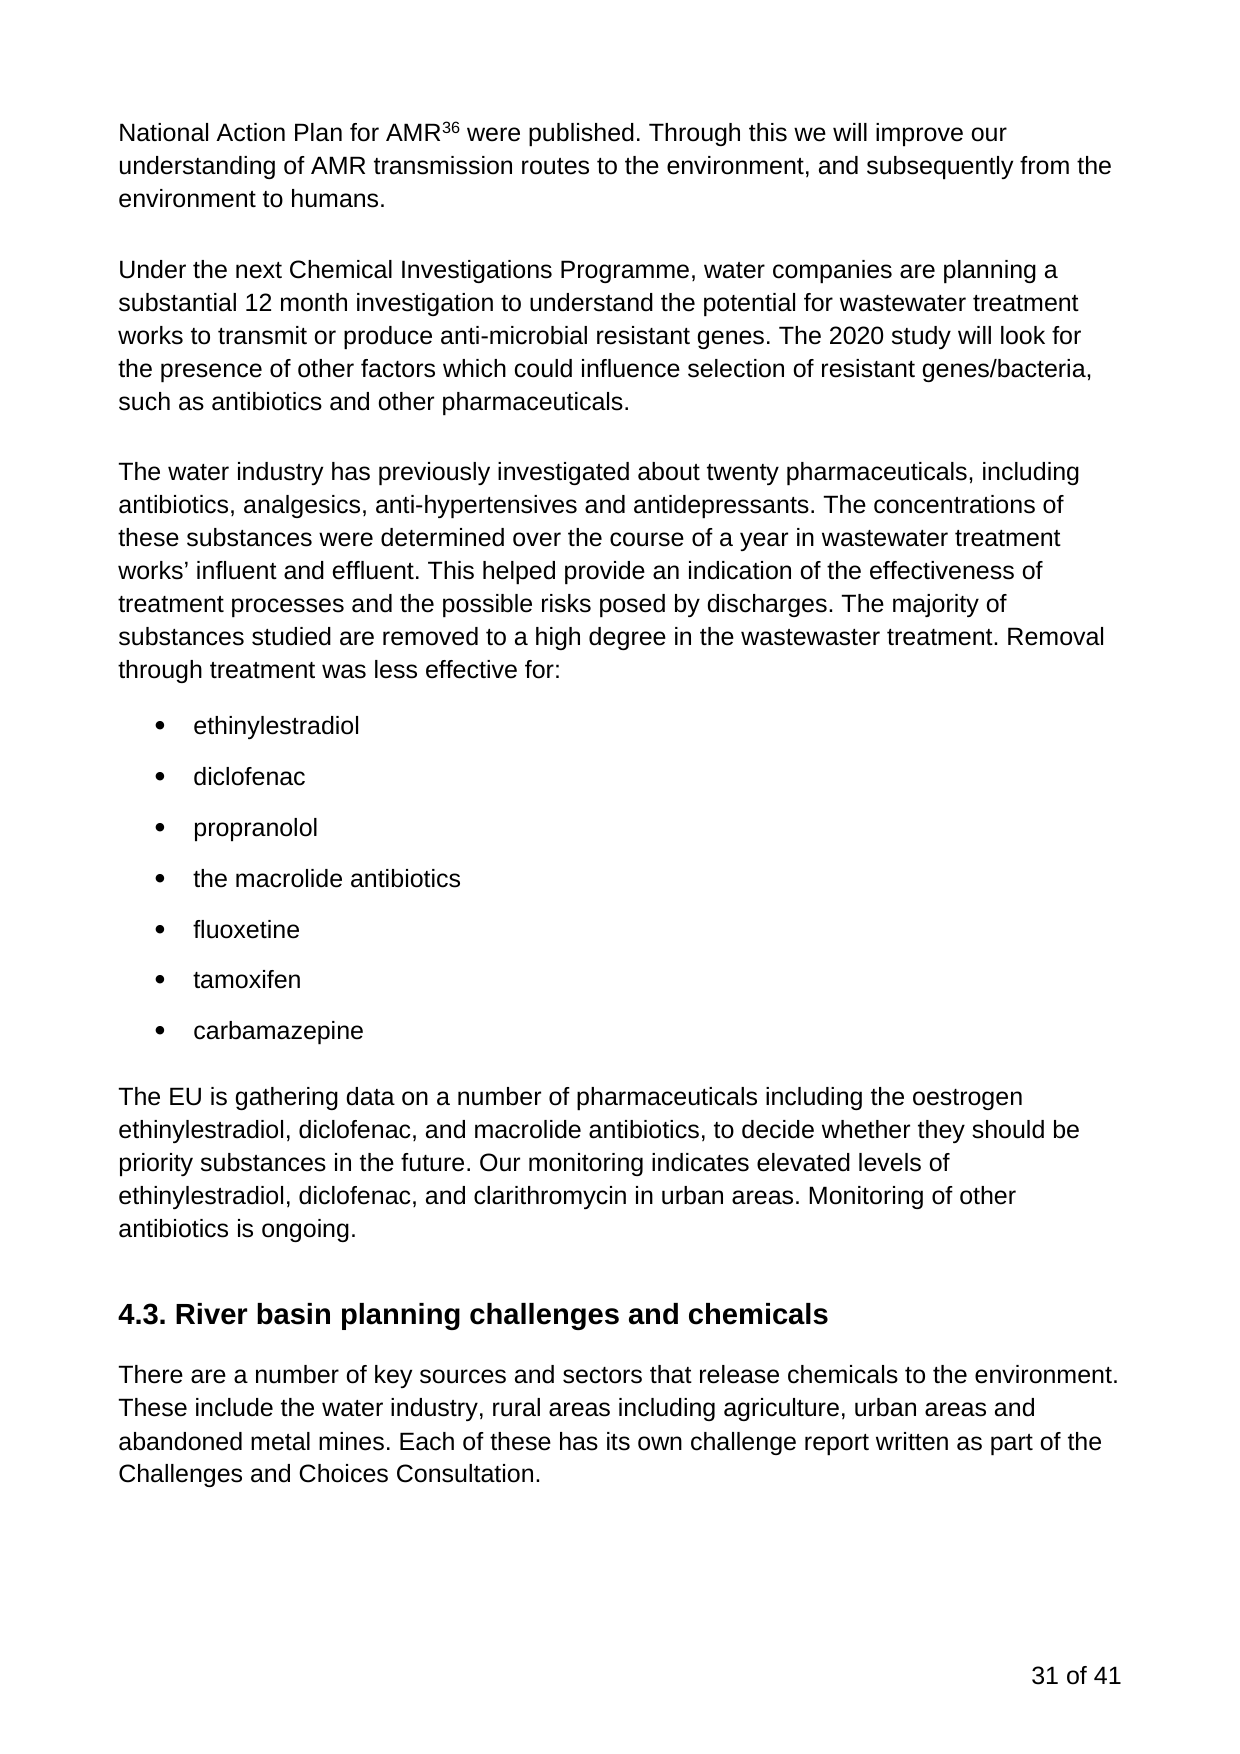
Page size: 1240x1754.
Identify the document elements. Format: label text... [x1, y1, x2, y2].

list the macrolide antibiotics [156, 864, 1121, 893]
text The EU is gathering data on a number of pharmaceuticals including the oestrogen ethinylestradiol, diclofenac, and macrolide antibiotics, to decide whether they should be priority substances in the future. Our monitoring indicates elevated levels of ethinylestradiol, diclofenac, and clarithromycin in urban areas. Monitoring of other antibiotics is ongoing. [118, 1082, 1121, 1243]
list carbamazepine [156, 1016, 1121, 1045]
text National Action Plan for AMR were published. Through this we will improve our understanding of AMR transmission routes to the environment, and subsequently from the environment to humans. [118, 118, 1121, 213]
list propranolol [156, 813, 1121, 842]
text There are a number of key sources and sectors that release chemicals to the environment. These include the water industry, rural areas including agriculture, urban areas and abandoned metal mines. Each of these has its own challenge report written as part of the Challenges and Choices Consultation. [118, 1360, 1121, 1488]
list ethinylestradiol [156, 711, 1121, 740]
list tamoxifen [156, 966, 1121, 994]
text The water industry has previously investigated about twenty pharmaceuticals, including antibiotics, analgesics, anti-hypertensives and antidepressants. The concentrations of these substances were determined over the course of a year in wastewater treatment works’ influent and effluent. This helped provide an indication of the effectiveness of treatment processes and the possible risks posed by discharges. The majority of substances studied are removed to a high degree in the wastewaster treatment. Removal through treatment was less effective for: [118, 457, 1121, 684]
text Under the next Chemical Investigations Programme, water companies are planning a substantial 12 month investigation to understand the potential for wastewater treatment works to transmit or produce anti-microbial resistant genes. The 2020 study will look for the presence of other factors which could influence selection of resistant genes/bacteria, such as antibiotics and other pharmaceuticals. [118, 255, 1121, 416]
list fluoxetine [156, 915, 1121, 943]
subtitle 4.3. River basin planning challenges and chemicals [118, 1297, 1121, 1330]
list diclofenac [156, 762, 1121, 791]
